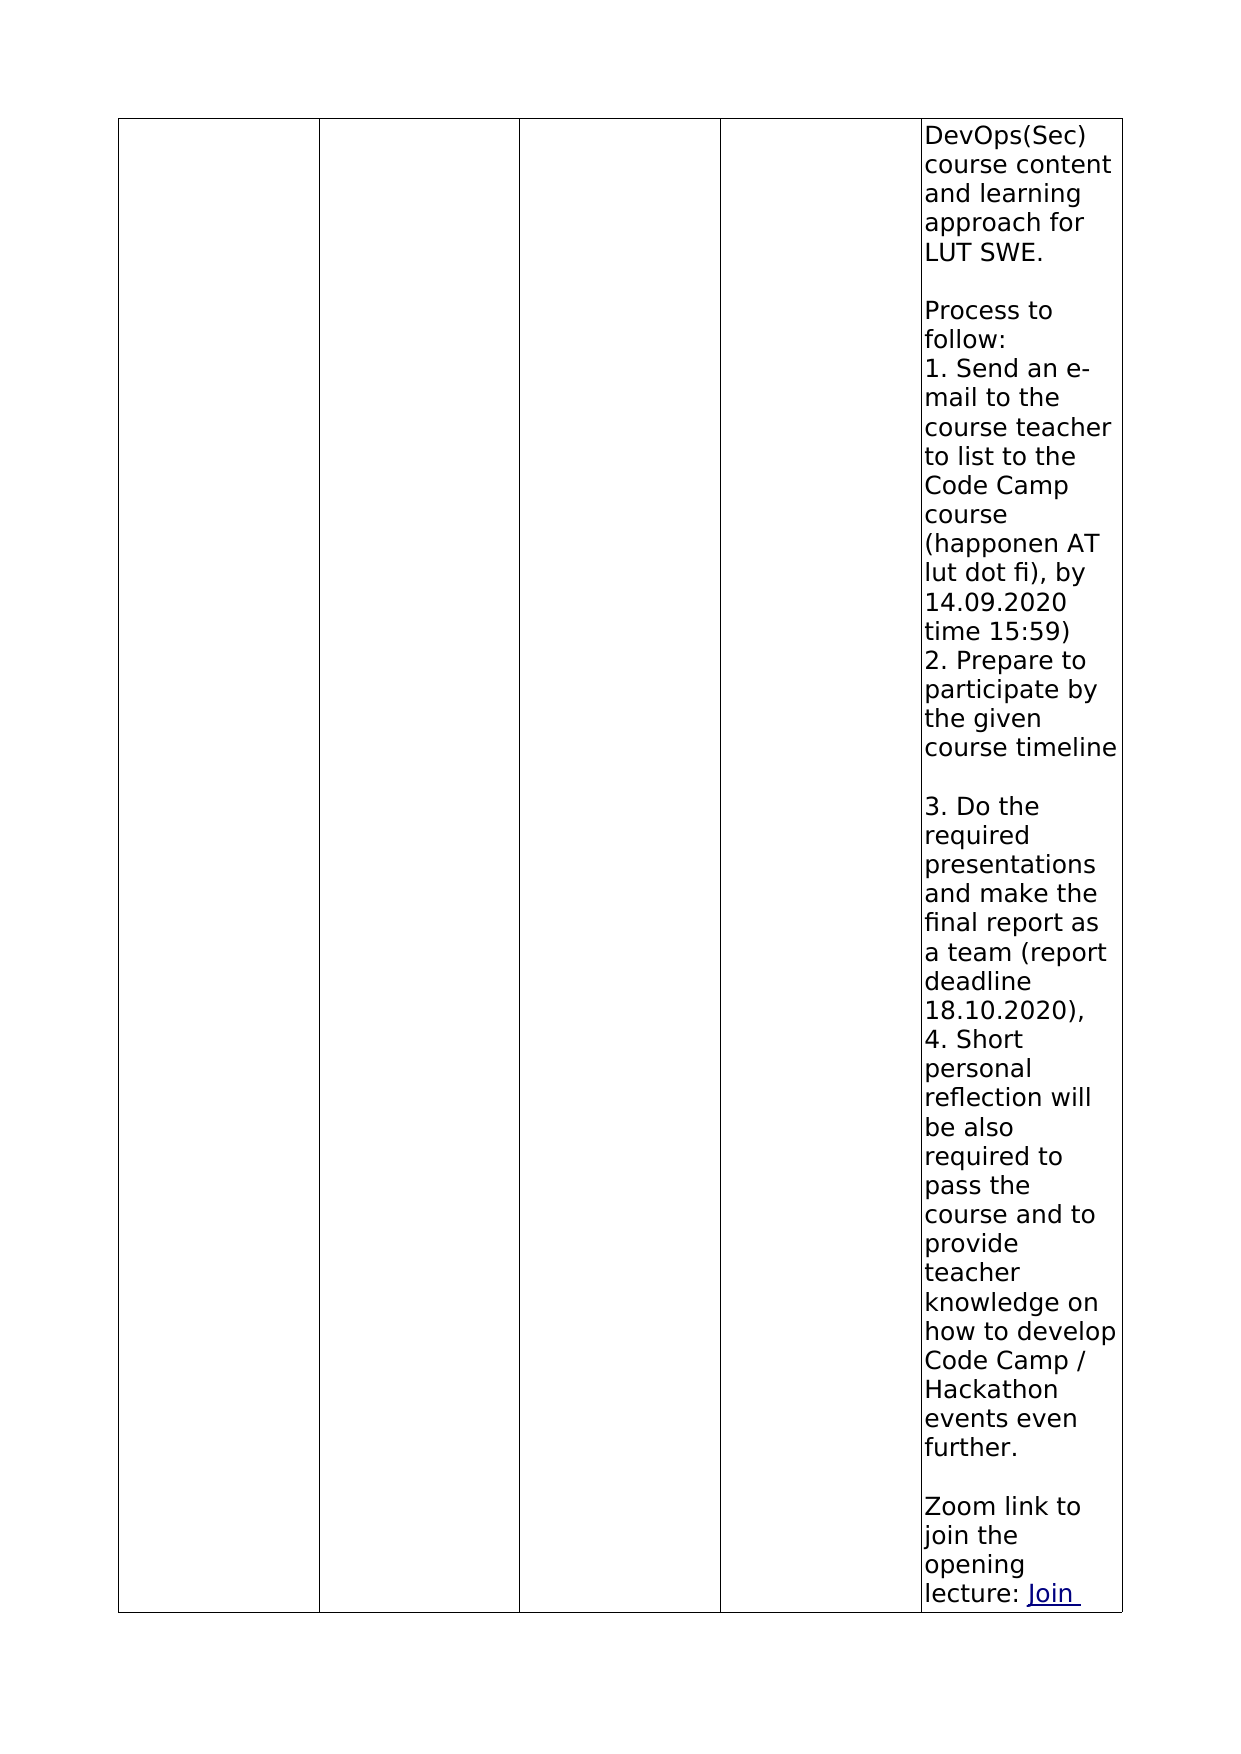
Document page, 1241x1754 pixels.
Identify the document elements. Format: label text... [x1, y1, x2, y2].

table_cell [119, 119, 319, 1612]
table_cell DevOps(Sec) course content and learning approach for LUT SWE. Process to follow: 1. Send an e-mail to the course teacher to list to the Code Camp course (happonen AT lut dot fi), by 14.09.2020 time 15:59) 2. Prepare to participate by the given course timeline 3. Do the required presentations and make the final report as a team (report deadline 18.10.2020), 4. Short personal reflection will be also required to pass the course and to provide teacher knowledge on how to develop Code Camp / Hackathon events even further. Zoom link to join the opening lecture: Join [922, 119, 1122, 1612]
table_cell [520, 119, 720, 1612]
table_cell [721, 119, 921, 1612]
table_cell [320, 119, 519, 1612]
